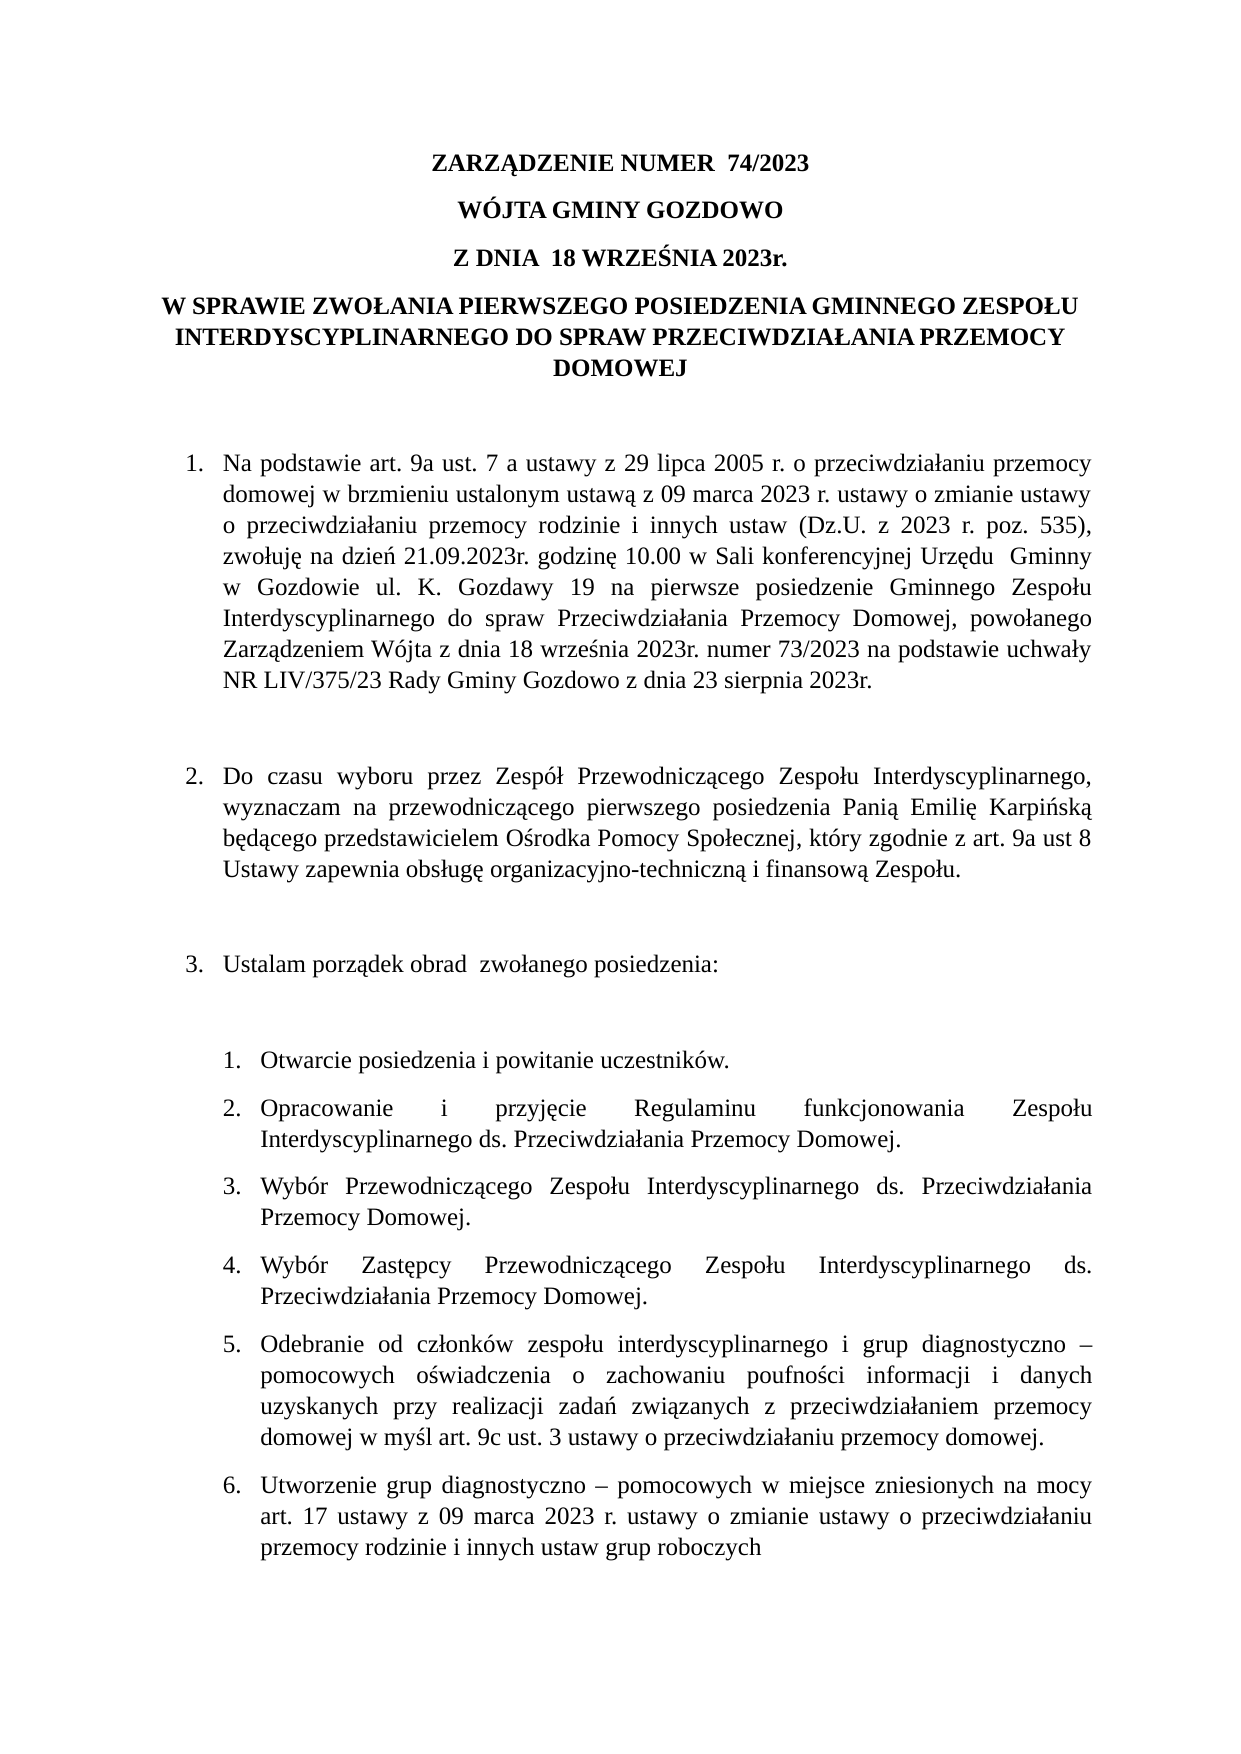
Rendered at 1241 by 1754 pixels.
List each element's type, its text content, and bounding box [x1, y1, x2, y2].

text ZARZĄDZENIE NUMER 74/2023 [148, 148, 1093, 176]
list Wybór Zastępcy Przewodniczącego Zespołu Interdyscyplinarnego ds. Przeciwdziałania Przemocy Domowej. [223, 1250, 1093, 1310]
list Utworzenie grup diagnostyczno – pomocowych w miejsce zniesionych na mocy art. 17 ustawy z 09 marca 2023 r. ustawy o zmianie ustawy o przeciwdziałaniu przemocy rodzinie i innych ustaw grup roboczych [223, 1470, 1093, 1561]
list Wybór Przewodniczącego Zespołu Interdyscyplinarnego ds. Przeciwdziałania Przemocy Domowej. [223, 1171, 1093, 1231]
list Ustalam porządek obrad zwołanego posiedzenia: [185, 949, 1093, 978]
list Do czasu wyboru przez Zespół Przewodniczącego Zespołu Interdyscyplinarnego, wyznaczam na przewodniczącego pierwszego posiedzenia Panią Emilię Karpińską będącego przedstawicielem Ośrodka Pomocy Społecznej, który zgodnie z art. 9a ust 8 Ustawy zapewnia obsługę organizacyjno-techniczną i finansową Zespołu. [185, 761, 1093, 883]
list Odebranie od członków zespołu interdyscyplinarnego i grup diagnostyczno – pomocowych oświadczenia o zachowaniu poufności informacji i danych uzyskanych przy realizacji zadań związanych z przeciwdziałaniem przemocy domowej w myśl art. 9c ust. 3 ustawy o przeciwdziałaniu przemocy domowej. [223, 1329, 1093, 1451]
text Z DNIA 18 WRZEŚNIA 2023r. [148, 243, 1093, 272]
list Opracowanie i przyjęcie Regulaminu funkcjonowania Zespołu Interdyscyplinarnego ds. Przeciwdziałania Przemocy Domowej. [223, 1093, 1093, 1152]
list Otwarcie posiedzenia i powitanie uczestników. [223, 1045, 1093, 1074]
list Na podstawie art. 9a ust. 7 a ustawy z 29 lipca 2005 r. o przeciwdziałaniu przemocy domowej w brzmieniu ustalonym ustawą z 09 marca 2023 r. ustawy o zmianie ustawy o przeciwdziałaniu przemocy rodzinie i innych ustaw (Dz.U. z 2023 r. poz. 535), zwołuję na dzień 21.09.2023r. godzinę 10.00 w Sali konferencyjnej Urzędu Gminny w Gozdowie ul. K. Gozdawy 19 na pierwsze posiedzenie Gminnego Zespołu Interdyscyplinarnego do spraw Przeciwdziałania Przemocy Domowej, powołanego Zarządzeniem Wójta z dnia 18 września 2023r. numer 73/2023 na podstawie uchwały NR LIV/375/23 Rady Gminy Gozdowo z dnia 23 sierpnia 2023r. [185, 448, 1093, 694]
text W SPRAWIE ZWOŁANIA PIERWSZEGO POSIEDZENIA GMINNEGO ZESPOŁU INTERDYSCYPLINARNEGO DO SPRAW PRZECIWDZIAŁANIA PRZEMOCY DOMOWEJ [148, 291, 1093, 382]
text WÓJTA GMINY GOZDOWO [148, 195, 1093, 224]
